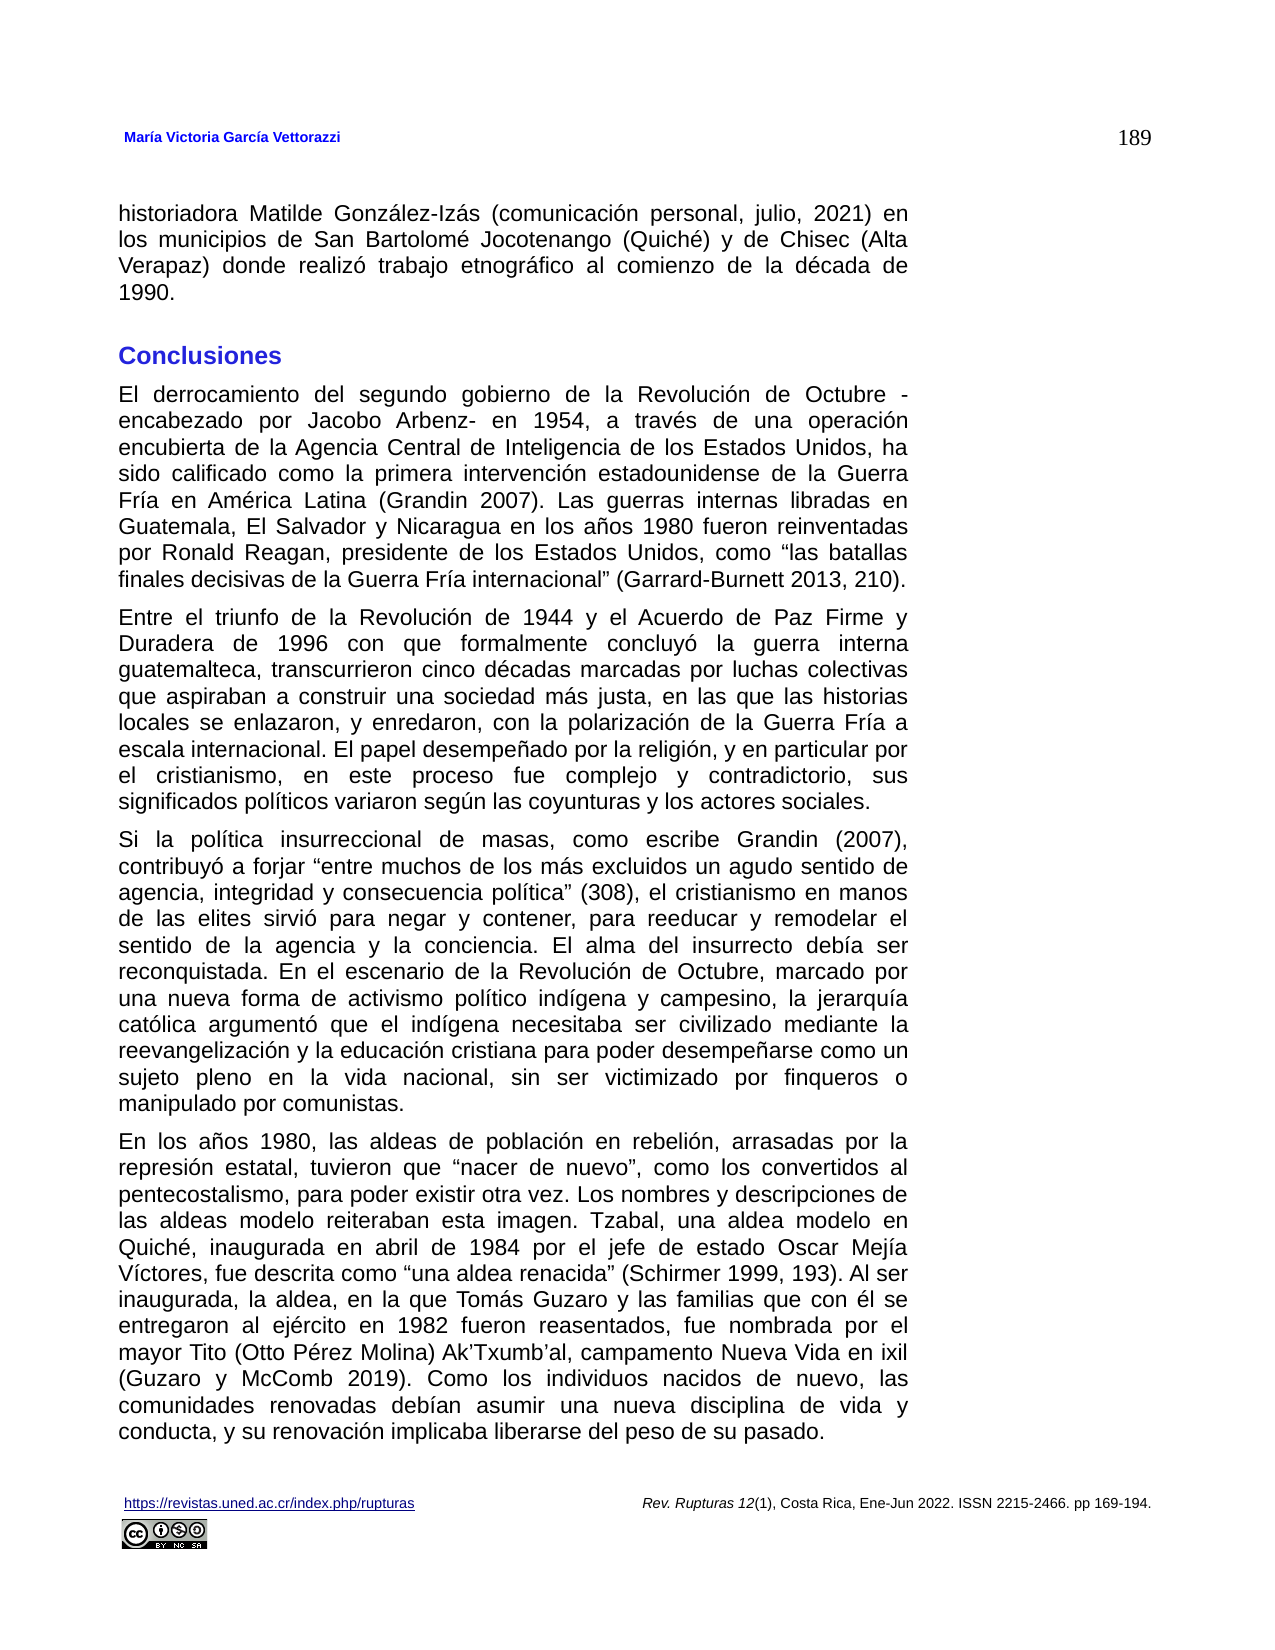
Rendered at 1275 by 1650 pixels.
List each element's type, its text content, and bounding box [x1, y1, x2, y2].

text El derrocamiento del segundo gobierno de la Revolución de Octubre -encabezado por Jacobo Arbenz- en 1954, a través de una operación encubierta de la Agencia Central de Inteligencia de los Estados Unidos, ha sido calificado como la primera intervención estadounidense de la Guerra Fría en América Latina (Grandin 2007). Las guerras internas libradas en Guatemala, El Salvador y Nicaragua en los años 1980 fueron reinventadas por Ronald Reagan, presidente de los Estados Unidos, como “las batallas finales decisivas de la Guerra Fría internacional” (Garrard-Burnett 2013, 210). [118, 381, 909, 592]
text Entre el triunfo de la Revolución de 1944 y el Acuerdo de Paz Firme y Duradera de 1996 con que formalmente concluyó la guerra interna guatemalteca, transcurrieron cinco décadas marcadas por luchas colectivas que aspiraban a construir una sociedad más justa, en las que las historias locales se enlazaron, y enredaron, con la polarización de la Guerra Fría a escala internacional. El papel desempeñado por la religión, y en particular por el cristianismo, en este proceso fue complejo y contradictorio, sus significados políticos variaron según las coyunturas y los actores sociales. [118, 604, 909, 814]
text historiadora Matilde González-Izás (comunicación personal, julio, 2021) en los municipios de San Bartolomé Jocotenango (Quiché) y de Chisec (Alta Verapaz) donde realizó trabajo etnográfico al comienzo de la década de 1990. [118, 200, 909, 305]
text Si la política insurreccional de masas, como escribe Grandin (2007), contribuyó a forjar “entre muchos de los más excluidos un agudo sentido de agencia, integridad y consecuencia política” (308), el cristianismo en manos de las elites sirvió para negar y contener, para reeducar y remodelar el sentido de la agencia y la conciencia. El alma del insurrecto debía ser reconquistada. En el escenario de la Revolución de Octubre, marcado por una nueva forma de activismo político indígena y campesino, la jerarquía católica argumentó que el indígena necesitaba ser civilizado mediante la reevangelización y la educación cristiana para poder desempeñarse como un sujeto pleno en la vida nacional, sin ser victimizado por finqueros o manipulado por comunistas. [118, 826, 909, 1116]
subtitle Conclusiones [118, 341, 909, 369]
text En los años 1980, las aldeas de población en rebelión, arrasadas por la represión estatal, tuvieron que “nacer de nuevo”, como los convertidos al pentecostalismo, para poder existir otra vez. Los nombres y descripciones de las aldeas modelo reiteraban esta imagen. Tzabal, una aldea modelo en Quiché, inaugurada en abril de 1984 por el jefe de estado Oscar Mejía Víctores, fue descrita como “una aldea renacida” (Schirmer 1999, 193). Al ser inaugurada, la aldea, en la que Tomás Guzaro y las familias que con él se entregaron al ejército en 1982 fueron reasentados, fue nombrada por el mayor Tito (Otto Pérez Molina) Ak’Txumb’al, campamento Nueva Vida en ixil (Guzaro y McComb 2019). Como los individuos nacidos de nuevo, las comunidades renovadas debían asumir una nueva disciplina de vida y conducta, y su renovación implicaba liberarse del peso de su pasado. [118, 1128, 909, 1444]
picture [121, 1519, 208, 1549]
